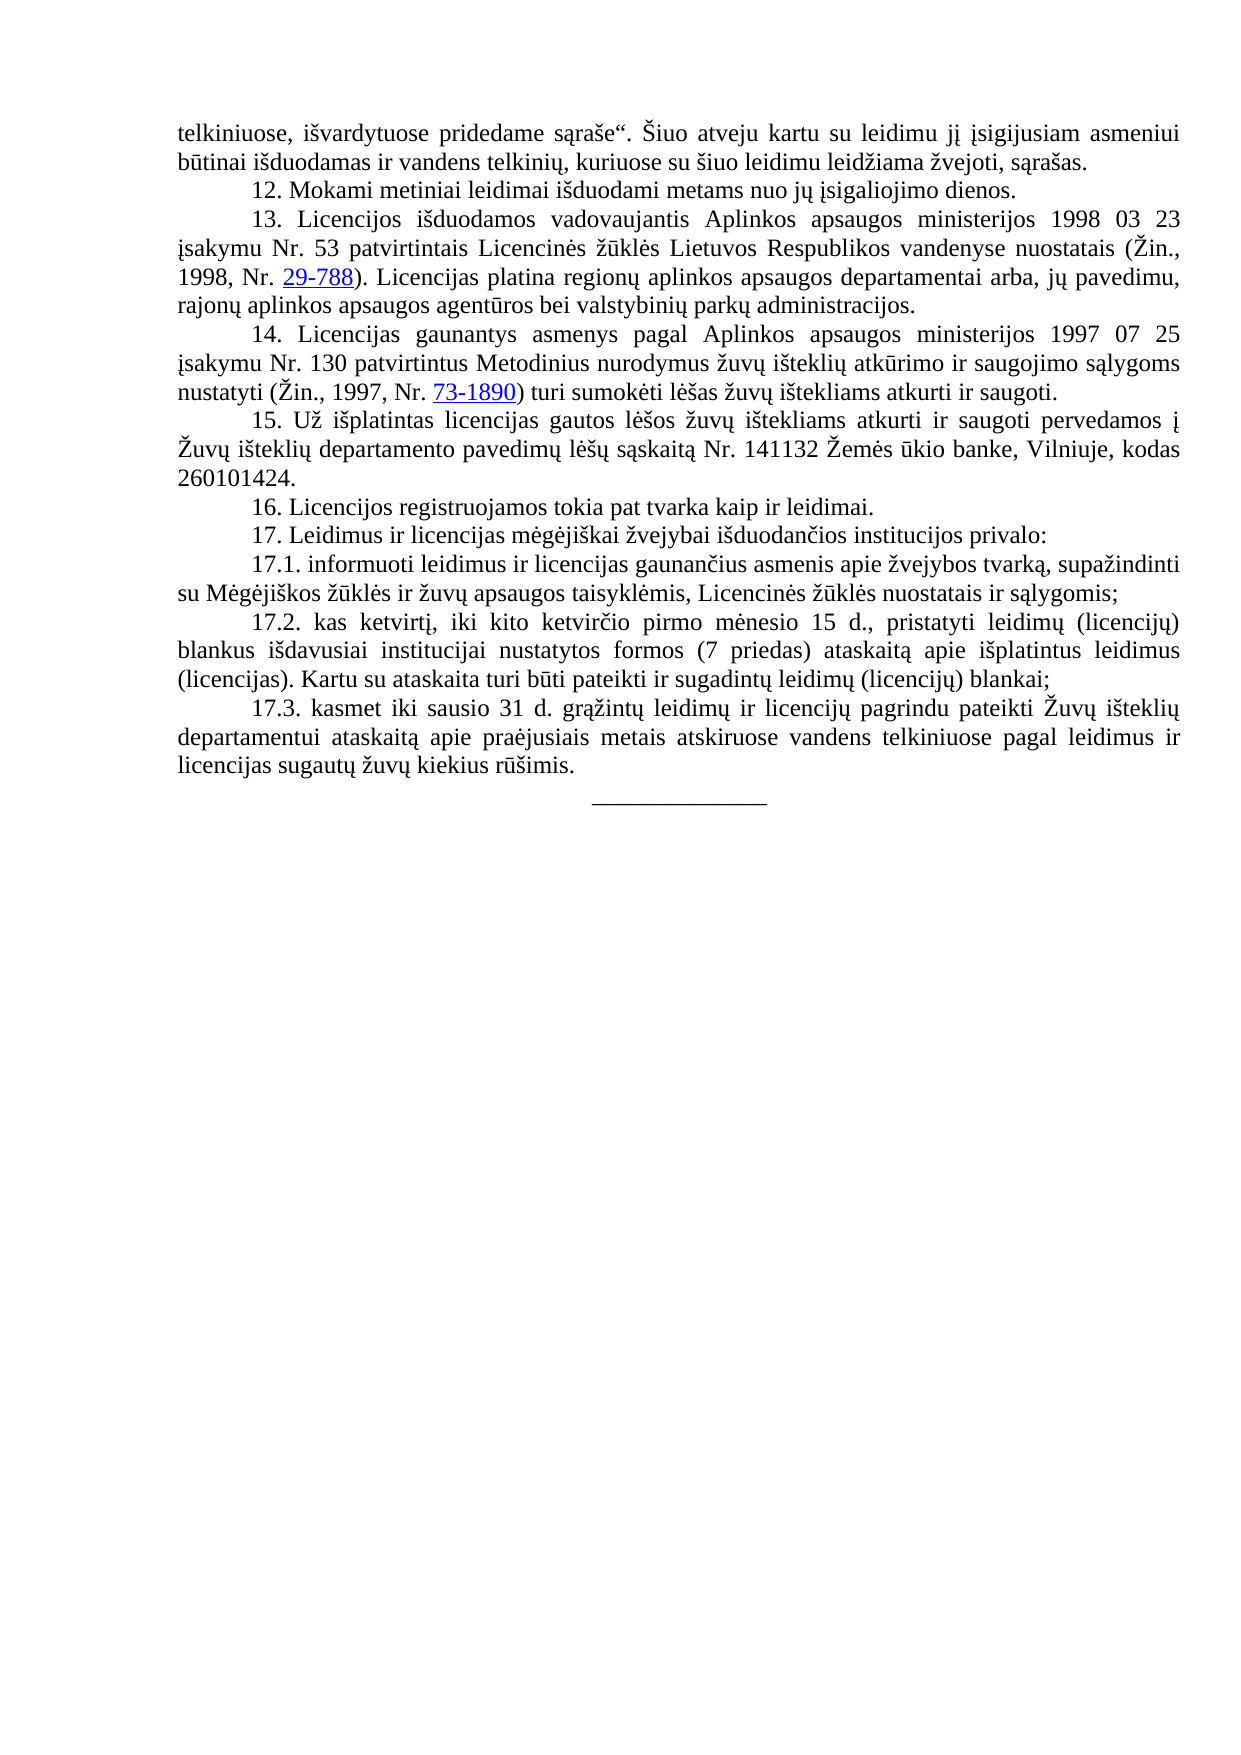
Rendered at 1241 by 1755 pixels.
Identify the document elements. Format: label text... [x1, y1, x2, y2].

text 14. Licencijas gaunantys asmenys pagal Aplinkos apsaugos ministerijos 1997 07 25 įsakymu Nr. 130 patvirtintus Metodinius nurodymus žuvų išteklių atkūrimo ir saugojimo sąlygoms nustatyti (Žin., 1997, Nr. 73-1890) turi sumokėti lėšas žuvų ištekliams atkurti ir saugoti. [177, 319, 1181, 406]
text 12. Mokami metiniai leidimai išduodami metams nuo jų įsigaliojimo dienos. [177, 176, 1181, 204]
text 17. Leidimus ir licencijas mėgėjiškai žvejybai išduodančios institucijos privalo: [177, 521, 1181, 549]
text 15. Už išplatintas licencijas gautos lėšos žuvų ištekliams atkurti ir saugoti pervedamos į Žuvų išteklių departamento pavedimų lėšų sąskaitą Nr. 141132 Žemės ūkio banke, Vilniuje, kodas 260101424. [177, 406, 1181, 492]
text telkiniuose, išvardytuose pridedame sąraše“. Šiuo atveju kartu su leidimu jį įsigijusiam asmeniui būtinai išduodamas ir vandens telkinių, kuriuose su šiuo leidimu leidžiama žvejoti, sąrašas. [177, 118, 1181, 176]
text 16. Licencijos registruojamos tokia pat tvarka kaip ir leidimai. [177, 492, 1181, 521]
text 13. Licencijos išduodamos vadovaujantis Aplinkos apsaugos ministerijos 1998 03 23 įsakymu Nr. 53 patvirtintais Licencinės žūklės Lietuvos Respublikos vandenyse nuostatais (Žin., 1998, Nr. 29-788). Licencijas platina regionų aplinkos apsaugos departamentai arba, jų pavedimu, rajonų aplinkos apsaugos agentūros bei valstybinių parkų administracijos. [177, 204, 1181, 319]
text 17.2. kas ketvirtį, iki kito ketvirčio pirmo mėnesio 15 d., pristatyti leidimų (licencijų) blankus išdavusiai institucijai nustatytos formos (7 priedas) ataskaitą apie išplatintus leidimus (licencijas). Kartu su ataskaita turi būti pateikti ir sugadintų leidimų (licencijų) blankai; [177, 607, 1181, 693]
text 17.3. kasmet iki sausio 31 d. grąžintų leidimų ir licencijų pagrindu pateikti Žuvų išteklių departamentui ataskaitą apie praėjusiais metais atskiruose vandens telkiniuose pagal leidimus ir licencijas sugautų žuvų kiekius rūšimis. [177, 693, 1181, 779]
text 17.1. informuoti leidimus ir licencijas gaunančius asmenis apie žvejybos tvarką, supažindinti su Mėgėjiškos žūklės ir žuvų apsaugos taisyklėmis, Licencinės žūklės nuostatais ir sąlygomis; [177, 549, 1181, 607]
text ______________ [177, 779, 1181, 808]
